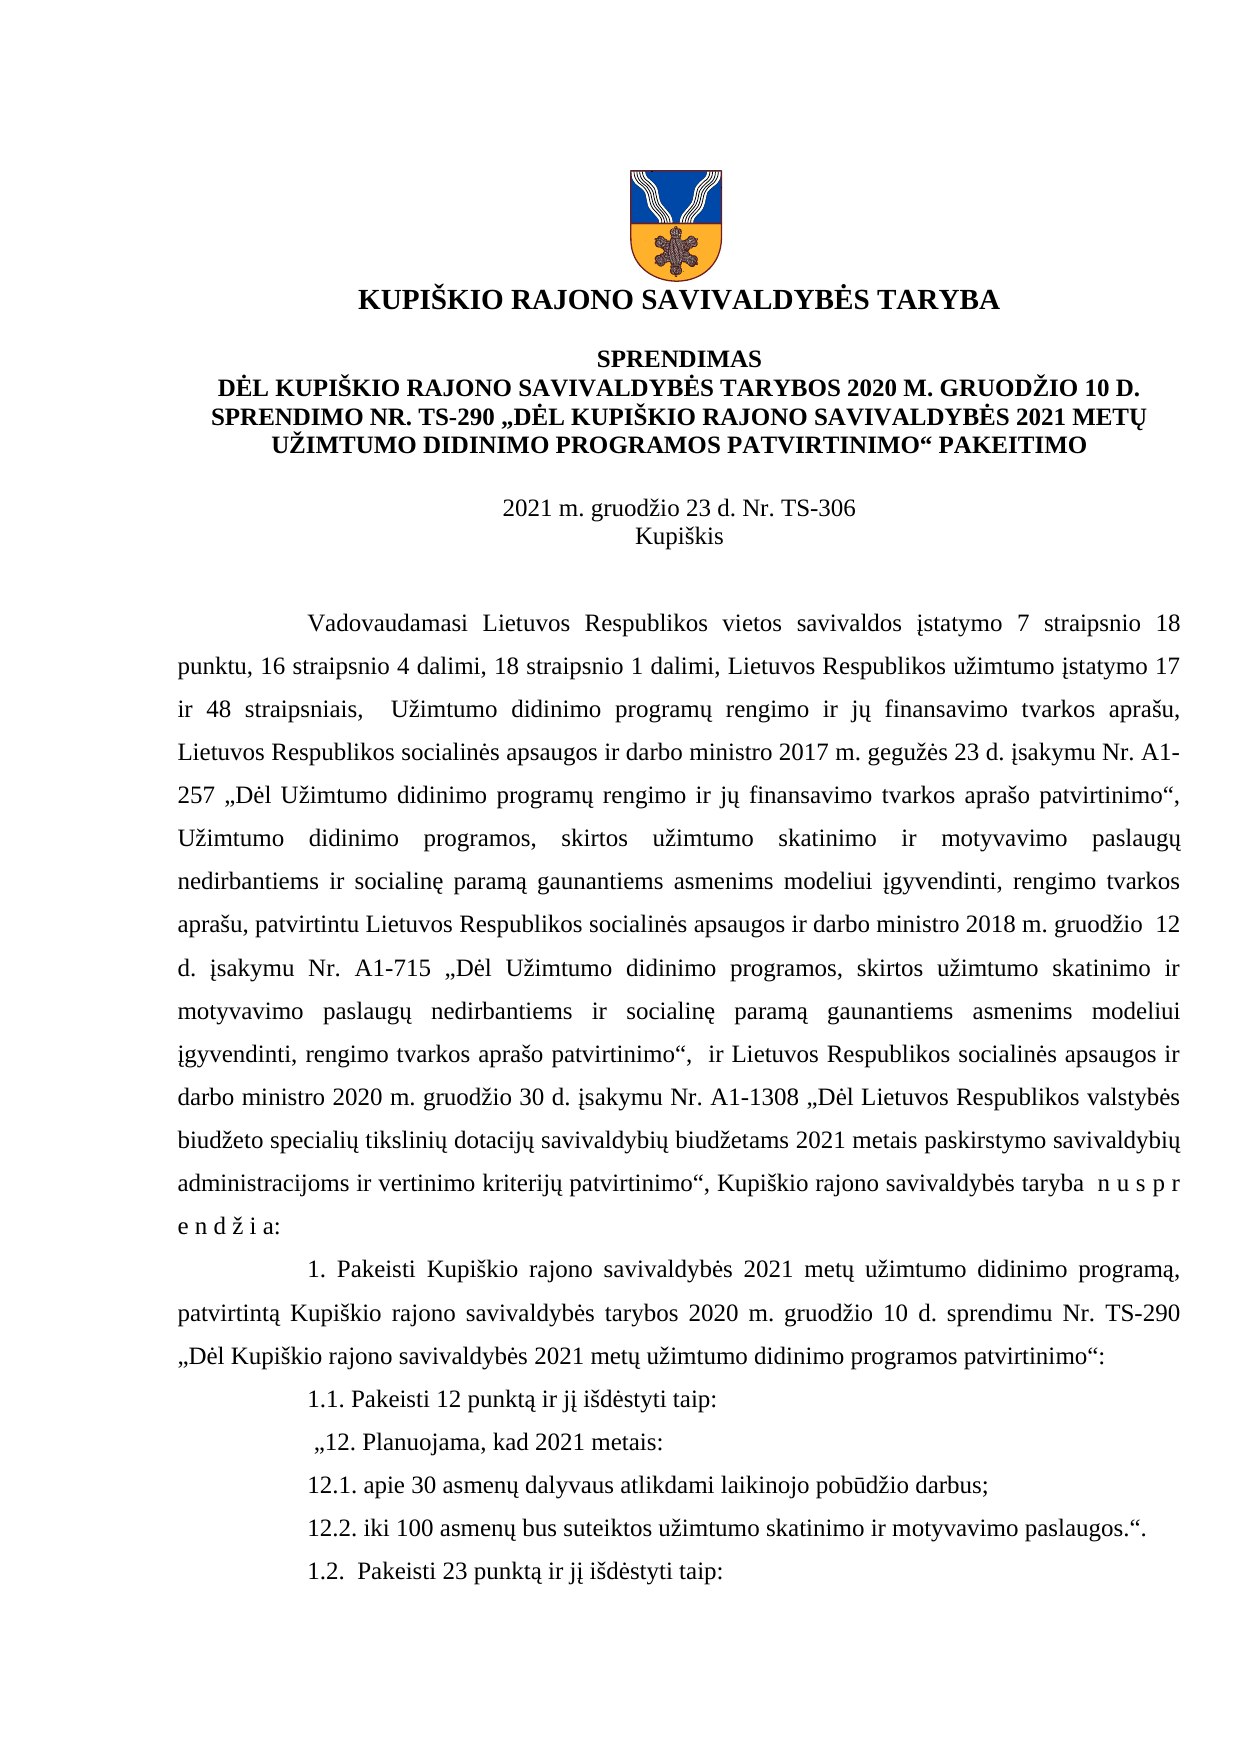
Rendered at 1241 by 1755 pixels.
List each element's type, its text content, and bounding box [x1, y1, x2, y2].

text 1. Pakeisti Kupiškio rajono savivaldybės 2021 metų užimtumo didinimo programą, patvirtintą Kupiškio rajono savivaldybės tarybos 2020 m. gruodžio 10 d. sprendimu Nr. TS-290 „Dėl Kupiškio rajono savivaldybės 2021 metų užimtumo didinimo programos patvirtinimo“: [177, 1254, 1181, 1369]
text 1.1. Pakeisti 12 punktą ir jį išdėstyti taip: [177, 1384, 1181, 1413]
text 1.2. Pakeisti 23 punktą ir jį išdėstyti taip: [177, 1556, 1181, 1585]
text SPRENDIMAS [177, 344, 1181, 373]
text 12.2. iki 100 asmenų bus suteiktos užimtumo skatinimo ir motyvavimo paslaugos.“. [177, 1513, 1181, 1542]
text „12. Planuojama, kad 2021 metais: [177, 1427, 1181, 1456]
text Kupiškis [177, 521, 1181, 550]
text KUPIŠKIO RAJONO SAVIVALDYBĖS TARYBA [177, 282, 1181, 315]
text 2021 m. gruodžio 23 d. Nr. TS-306 [177, 493, 1181, 521]
text Vadovaudamasi Lietuvos Respublikos vietos savivaldos įstatymo 7 straipsnio 18 punktu, 16 straipsnio 4 dalimi, 18 straipsnio 1 dalimi, Lietuvos Respublikos užimtumo įstatymo 17 ir 48 straipsniais, Užimtumo didinimo programų rengimo ir jų finansavimo tvarkos aprašu, Lietuvos Respublikos socialinės apsaugos ir darbo ministro 2017 m. gegužės 23 d. įsakymu Nr. A1-257 „Dėl Užimtumo didinimo programų rengimo ir jų finansavimo tvarkos aprašo patvirtinimo“, Užimtumo didinimo programos, skirtos užimtumo skatinimo ir motyvavimo paslaugų nedirbantiems ir socialinę paramą gaunantiems asmenims modeliui įgyvendinti, rengimo tvarkos aprašu, patvirtintu Lietuvos Respublikos socialinės apsaugos ir darbo ministro 2018 m. gruodžio 12 d. įsakymu Nr. A1-715 „Dėl Užimtumo didinimo programos, skirtos užimtumo skatinimo ir motyvavimo paslaugų nedirbantiems ir socialinę paramą gaunantiems asmenims modeliui įgyvendinti, rengimo tvarkos aprašo patvirtinimo“, ir Lietuvos Respublikos socialinės apsaugos ir darbo ministro 2020 m. gruodžio 30 d. įsakymu Nr. A1-1308 „Dėl Lietuvos Respublikos valstybės biudžeto specialių tikslinių dotacijų savivaldybių biudžetams 2021 metais paskirstymo savivaldybių administracijoms ir vertinimo kriterijų patvirtinimo“, Kupiškio rajono savivaldybės taryba n u s p r e n d ž i a: [177, 608, 1181, 1240]
text DĖL KUPIŠKIO RAJONO SAVIVALDYBĖS TARYBOS 2020 M. GRUODŽIO 10 D. SPRENDIMO NR. TS-290 „DĖL KUPIŠKIO RAJONO SAVIVALDYBĖS 2021 METŲ UŽIMTUMO DIDINIMO PROGRAMOS PATVIRTINIMO“ PAKEITIMO [177, 373, 1181, 459]
text 12.1. apie 30 asmenų dalyvaus atlikdami laikinojo pobūdžio darbus; [177, 1470, 1181, 1499]
